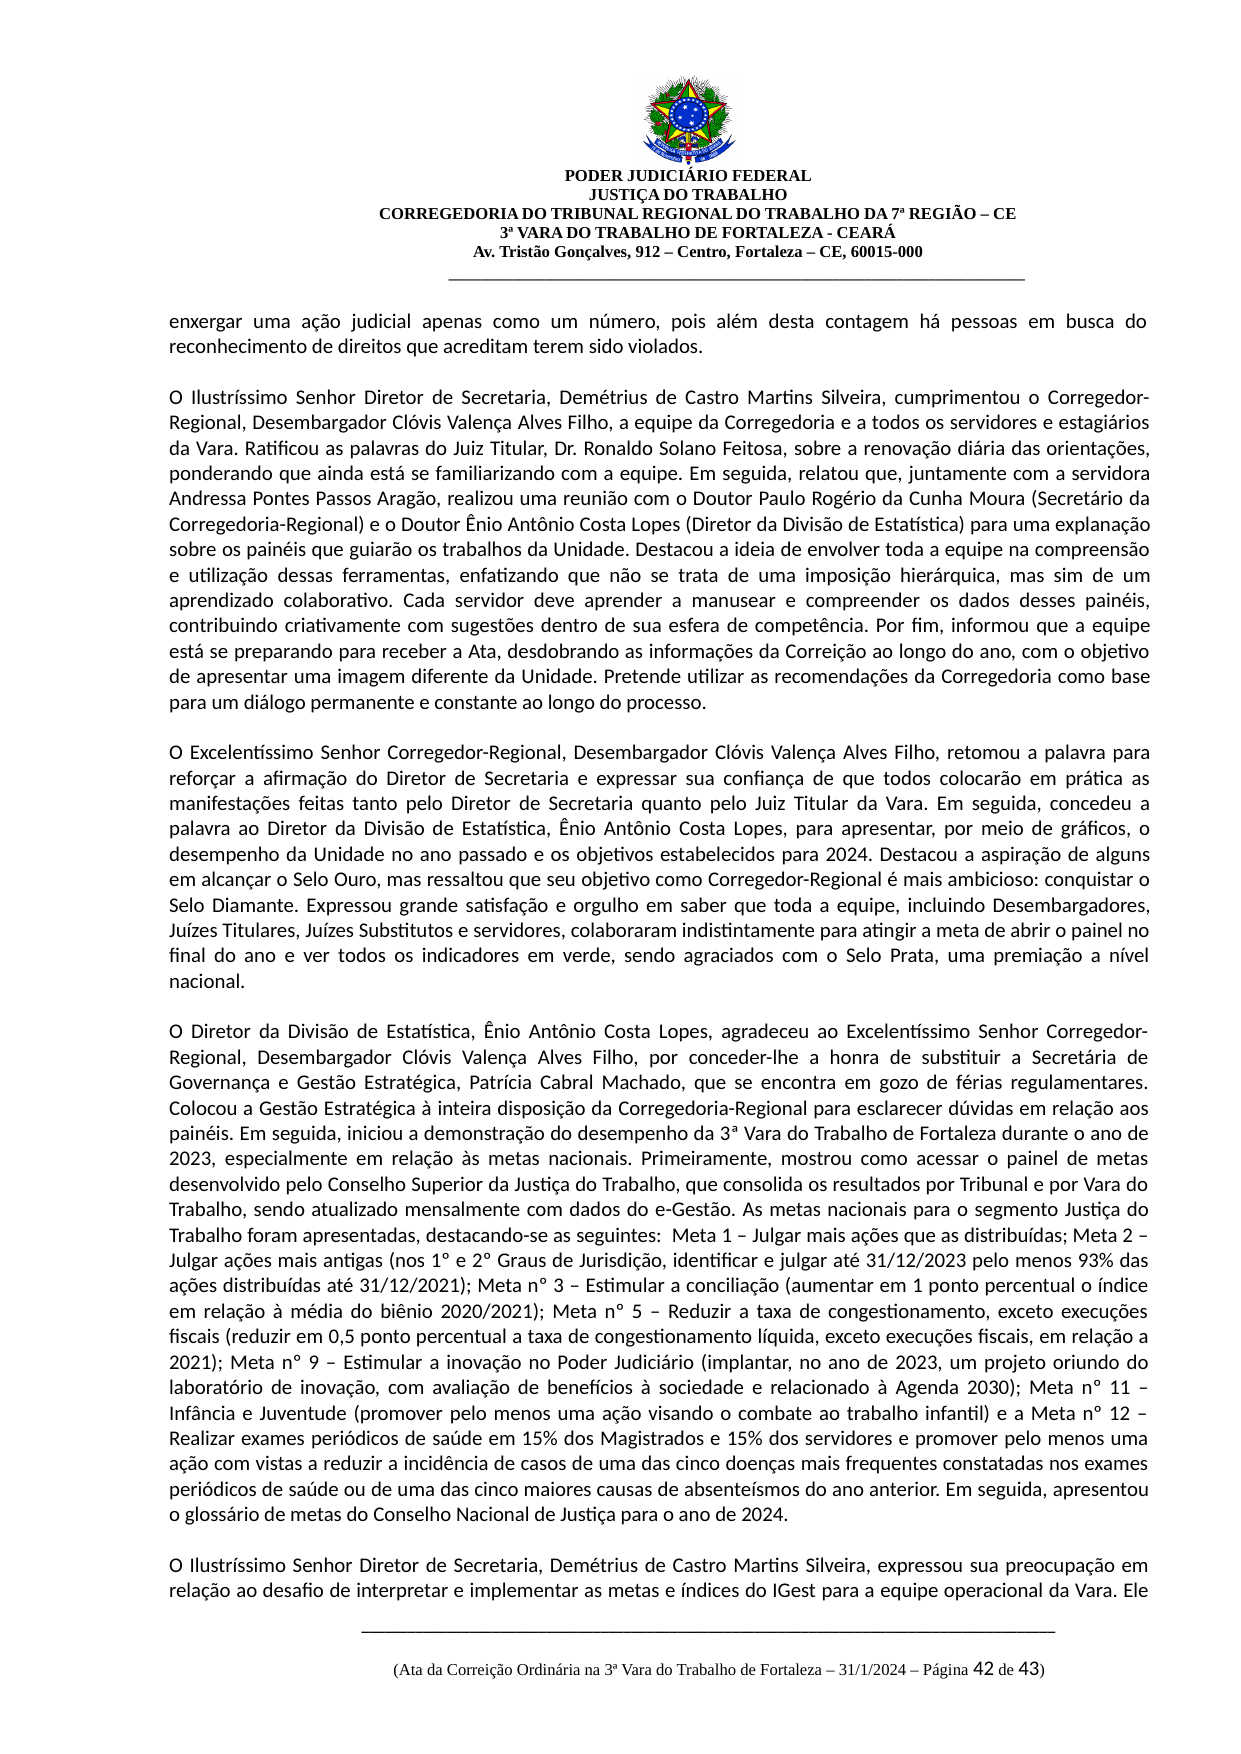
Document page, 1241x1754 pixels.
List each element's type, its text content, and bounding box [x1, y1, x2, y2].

text O Ilustríssimo Senhor Diretor de Secretaria, Demétrius de Castro Martins Silveira, cumprimentou o Corregedor-Regional, Desembargador Clóvis Valença Alves Filho, a equipe da Corregedoria e a todos os servidores e estagiários da Vara. Ratificou as palavras do Juiz Titular, Dr. Ronaldo Solano Feitosa, sobre a renovação diária das orientações, ponderando que ainda está se familiarizando com a equipe. Em seguida, relatou que, juntamente com a servidora Andressa Pontes Passos Aragão, realizou uma reunião com o Doutor Paulo Rogério da Cunha Moura (Secretário da Corregedoria-Regional) e o Doutor Ênio Antônio Costa Lopes (Diretor da Divisão de Estatística) para uma explanação sobre os painéis que guiarão os trabalhos da Unidade. Destacou a ideia de envolver toda a equipe na compreensão e utilização dessas ferramentas, enfatizando que não se trata de uma imposição hierárquica, mas sim de um aprendizado colaborativo. Cada servidor deve aprender a manusear e compreender os dados desses painéis, contribuindo criativamente com sugestões dentro de sua esfera de competência. Por fim, informou que a equipe está se preparando para receber a Ata, desdobrando as informações da Correição ao longo do ano, com o objetivo de apresentar uma imagem diferente da Unidade. Pretende utilizar as recomendações da Corregedoria como base para um diálogo permanente e constante ao longo do processo. [169, 384, 1152, 714]
text O Diretor da Divisão de Estatística, Ênio Antônio Costa Lopes, agradeceu ao Excelentíssimo Senhor Corregedor-Regional, Desembargador Clóvis Valença Alves Filho, por conceder-lhe a honra de substituir a Secretária de Governança e Gestão Estratégica, Patrícia Cabral Machado, que se encontra em gozo de férias regulamentares. Colocou a Gestão Estratégica à inteira disposição da Corregedoria-Regional para esclarecer dúvidas em relação aos painéis. Em seguida, iniciou a demonstração do desempenho da 3ª Vara do Trabalho de Fortaleza durante o ano de 2023, especialmente em relação às metas nacionais. Primeiramente, mostrou como acessar o painel de metas desenvolvido pelo Conselho Superior da Justiça do Trabalho, que consolida os resultados por Tribunal e por Vara do Trabalho, sendo atualizado mensalmente com dados do e-Gestão. As metas nacionais para o segmento Justiça do Trabalho foram apresentadas, destacando-se as seguintes: Meta 1 – Julgar mais ações que as distribuídas; Meta 2 – Julgar ações mais antigas (nos 1º e 2º Graus de Jurisdição, identificar e julgar até 31/12/2023 pelo menos 93% das ações distribuídas até 31/12/2021); Meta nº 3 – Estimular a conciliação (aumentar em 1 ponto percentual o índice em relação à média do biênio 2020/2021); Meta nº 5 – Reduzir a taxa de congestionamento, exceto execuções fiscais (reduzir em 0,5 ponto percentual a taxa de congestionamento líquida, exceto execuções fiscais, em relação a 2021); Meta nº 9 – Estimular a inovação no Poder Judiciário (implantar, no ano de 2023, um projeto oriundo do laboratório de inovação, com avaliação de benefícios à sociedade e relacionado à Agenda 2030); Meta nº 11 – Infância e Juventude (promover pelo menos uma ação visando o combate ao trabalho infantil) e a Meta nº 12 – Realizar exames periódicos de saúde em 15% dos Magistrados e 15% dos servidores e promover pelo menos uma ação com vistas a reduzir a incidência de casos de uma das cinco doenças mais frequentes constatadas nos exames periódicos de saúde ou de uma das cinco maiores causas de absenteísmos do ano anterior. Em seguida, apresentou o glossário de metas do Conselho Nacional de Justiça para o ano de 2024. [169, 1018, 1150, 1527]
text O Excelentíssimo Senhor Corregedor-Regional, Desembargador Clóvis Valença Alves Filho, retomou a palavra para reforçar a afirmação do Diretor de Secretaria e expressar sua confiança de que todos colocarão em prática as manifestações feitas tanto pelo Diretor de Secretaria quanto pelo Juiz Titular da Vara. Em seguida, concedeu a palavra ao Diretor da Divisão de Estatística, Ênio Antônio Costa Lopes, para apresentar, por meio de gráficos, o desempenho da Unidade no ano passado e os objetivos estabelecidos para 2024. Destacou a aspiração de alguns em alcançar o Selo Ouro, mas ressaltou que seu objetivo como Corregedor-Regional é mais ambicioso: conquistar o Selo Diamante. Expressou grande satisfação e orgulho em saber que toda a equipe, incluindo Desembargadores, Juízes Titulares, Juízes Substitutos e servidores, colaboraram indistintamente para atingir a meta de abrir o painel no final do ano e ver todos os indicadores em verde, sendo agraciados com o Selo Prata, uma premiação a nível nacional. [169, 739, 1152, 993]
picture [638, 73, 738, 166]
text O Ilustríssimo Senhor Diretor de Secretaria, Demétrius de Castro Martins Silveira, expressou sua preocupação em relação ao desafio de interpretar e implementar as metas e índices do IGest para a equipe operacional da Vara. Ele [169, 1552, 1150, 1603]
text enxergar uma ação judicial apenas como um número, pois além desta contagem há pessoas em busca do reconhecimento de direitos que acreditam terem sido violados. [169, 308, 1149, 359]
